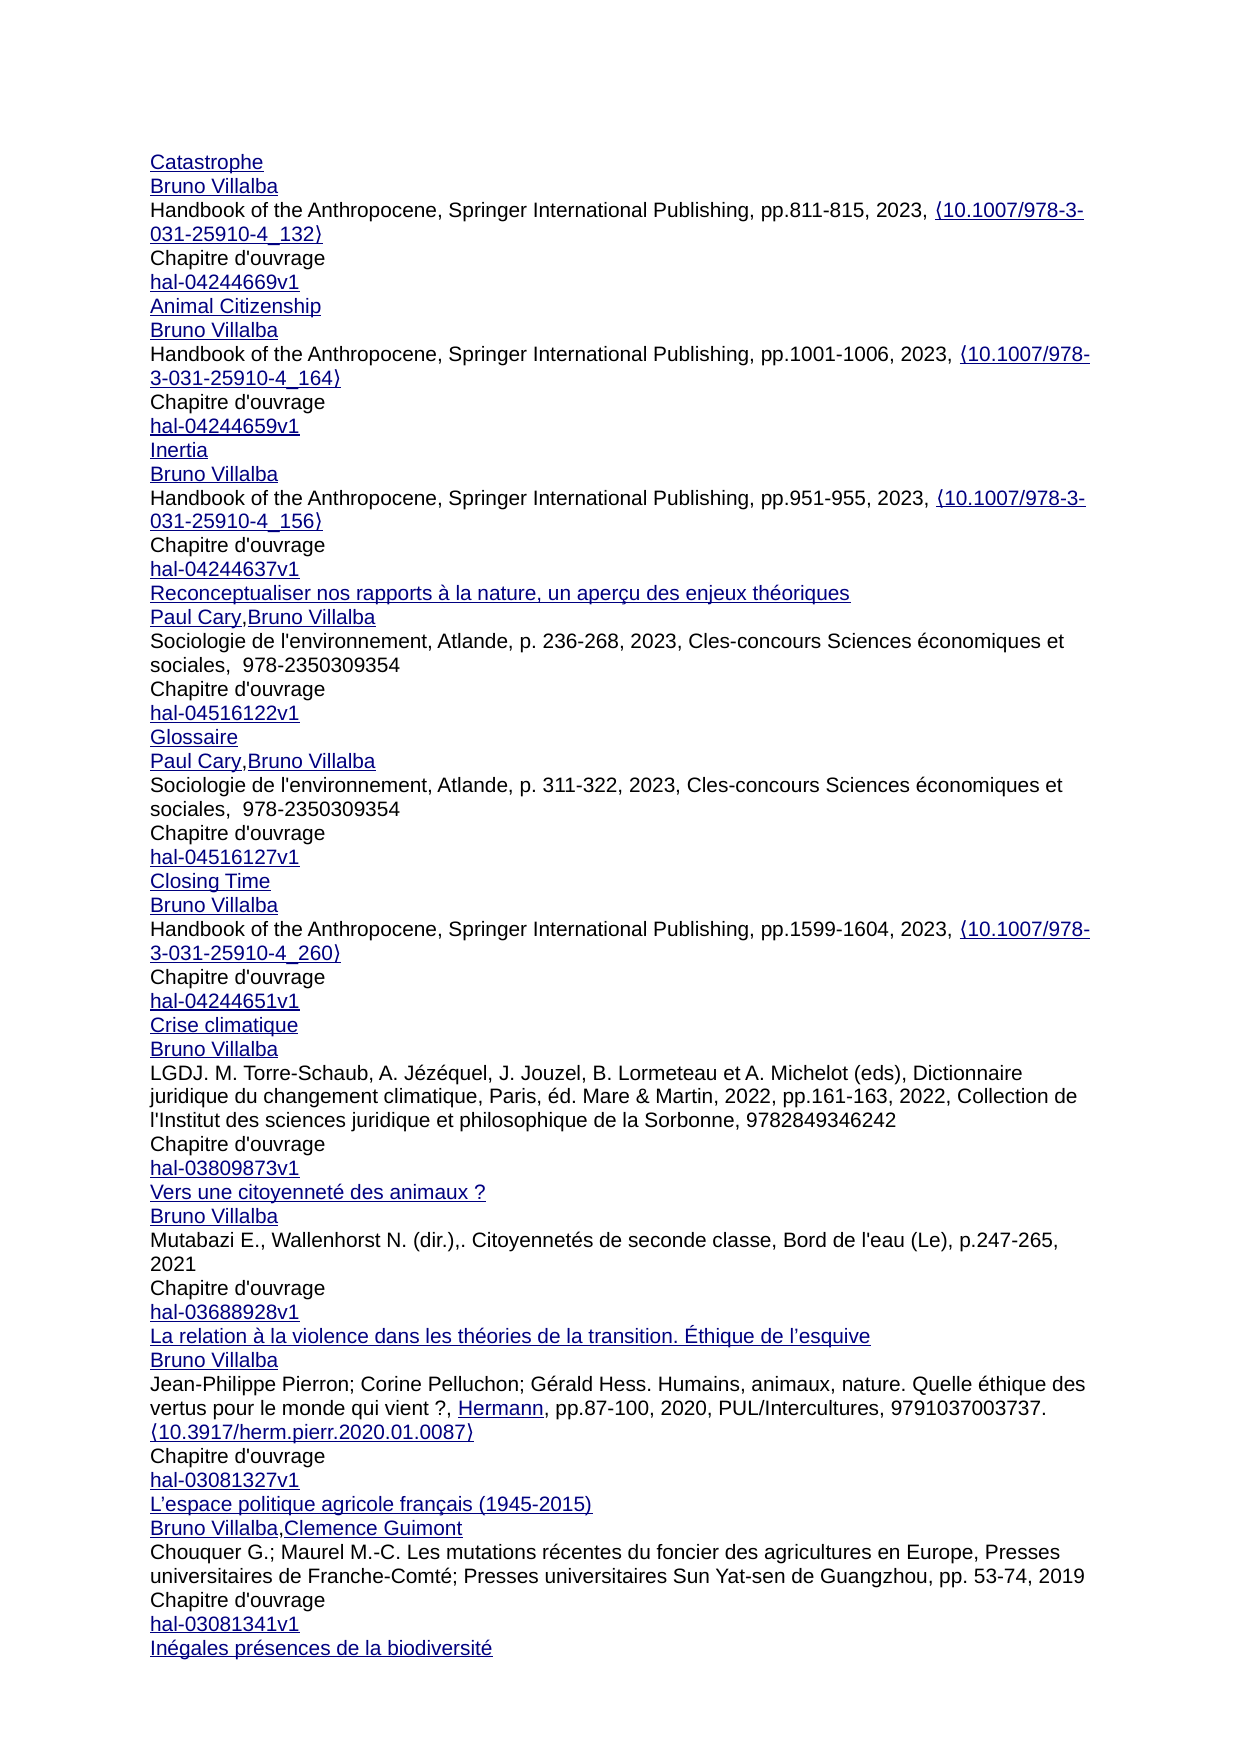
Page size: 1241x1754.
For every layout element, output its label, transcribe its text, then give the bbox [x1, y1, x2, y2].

table_cell Animal Citizenship Bruno Villalba Handbook of the Anthropocene, Springer International Publishing, pp.1001-1006, 2023, ⟨10.1007/978-3-031-25910-4_164⟩ Chapitre d'ouvrage hal-04244659v1 [150, 294, 1090, 437]
table_cell Inertia Bruno Villalba Handbook of the Anthropocene, Springer International Publishing, pp.951-955, 2023, ⟨10.1007/978-3-031-25910-4_156⟩ Chapitre d'ouvrage hal-04244637v1 [150, 438, 1090, 581]
table_cell L’espace politique agricole français (1945-2015) Bruno Villalba,Clemence Guimont Chouquer G.; Maurel M.-C. Les mutations récentes du foncier des agricultures en Europe, Presses universitaires de Franche-Comté; Presses universitaires Sun Yat-sen de Guangzhou, pp. 53-74, 2019 Chapitre d'ouvrage hal-03081341v1 [150, 1492, 1090, 1635]
table_cell Glossaire Paul Cary,Bruno Villalba Sociologie de l'environnement, Atlande, p. 311-322, 2023, Cles-concours Sciences économiques et sociales, ‎ 978-2350309354 Chapitre d'ouvrage hal-04516127v1 [150, 725, 1090, 869]
table_cell Vers une citoyenneté des animaux ? Bruno Villalba Mutabazi E., Wallenhorst N. (dir.),. Citoyennetés de seconde classe, Bord de l'eau (Le), p.247-265, 2021 Chapitre d'ouvrage hal-03688928v1 [150, 1180, 1090, 1324]
table_cell Closing Time Bruno Villalba Handbook of the Anthropocene, Springer International Publishing, pp.1599-1604, 2023, ⟨10.1007/978-3-031-25910-4_260⟩ Chapitre d'ouvrage hal-04244651v1 [150, 869, 1090, 1012]
table_cell Catastrophe Bruno Villalba Handbook of the Anthropocene, Springer International Publishing, pp.811-815, 2023, ⟨10.1007/978-3-031-25910-4_132⟩ Chapitre d'ouvrage hal-04244669v1 [150, 150, 1090, 294]
table_cell Inégales présences de la biodiversité [150, 1635, 1090, 1659]
table_cell La relation à la violence dans les théories de la transition. Éthique de l’esquive Bruno Villalba Jean-Philippe Pierron; Corine Pelluchon; Gérald Hess. Humains, animaux, nature. Quelle éthique des vertus pour le monde qui vient ?, Hermann, pp.87-100, 2020, PUL/Intercultures, 9791037003737. ⟨10.3917/herm.pierr.2020.01.0087⟩ Chapitre d'ouvrage hal-03081327v1 [150, 1324, 1090, 1492]
table_cell Reconceptualiser nos rapports à la nature, un aperçu des enjeux théoriques Paul Cary,Bruno Villalba Sociologie de l'environnement, Atlande, p. 236-268, 2023, Cles-concours Sciences économiques et sociales, ‎ 978-2350309354 Chapitre d'ouvrage hal-04516122v1 [150, 581, 1090, 725]
table_cell Crise climatique Bruno Villalba LGDJ. M. Torre-Schaub, A. Jézéquel, J. Jouzel, B. Lormeteau et A. Michelot (eds), Dictionnaire juridique du changement climatique, Paris, éd. Mare & Martin, 2022, pp.161-163, 2022, Collection de l'Institut des sciences juridique et philosophique de la Sorbonne, 9782849346242 Chapitre d'ouvrage hal-03809873v1 [150, 1013, 1090, 1180]
